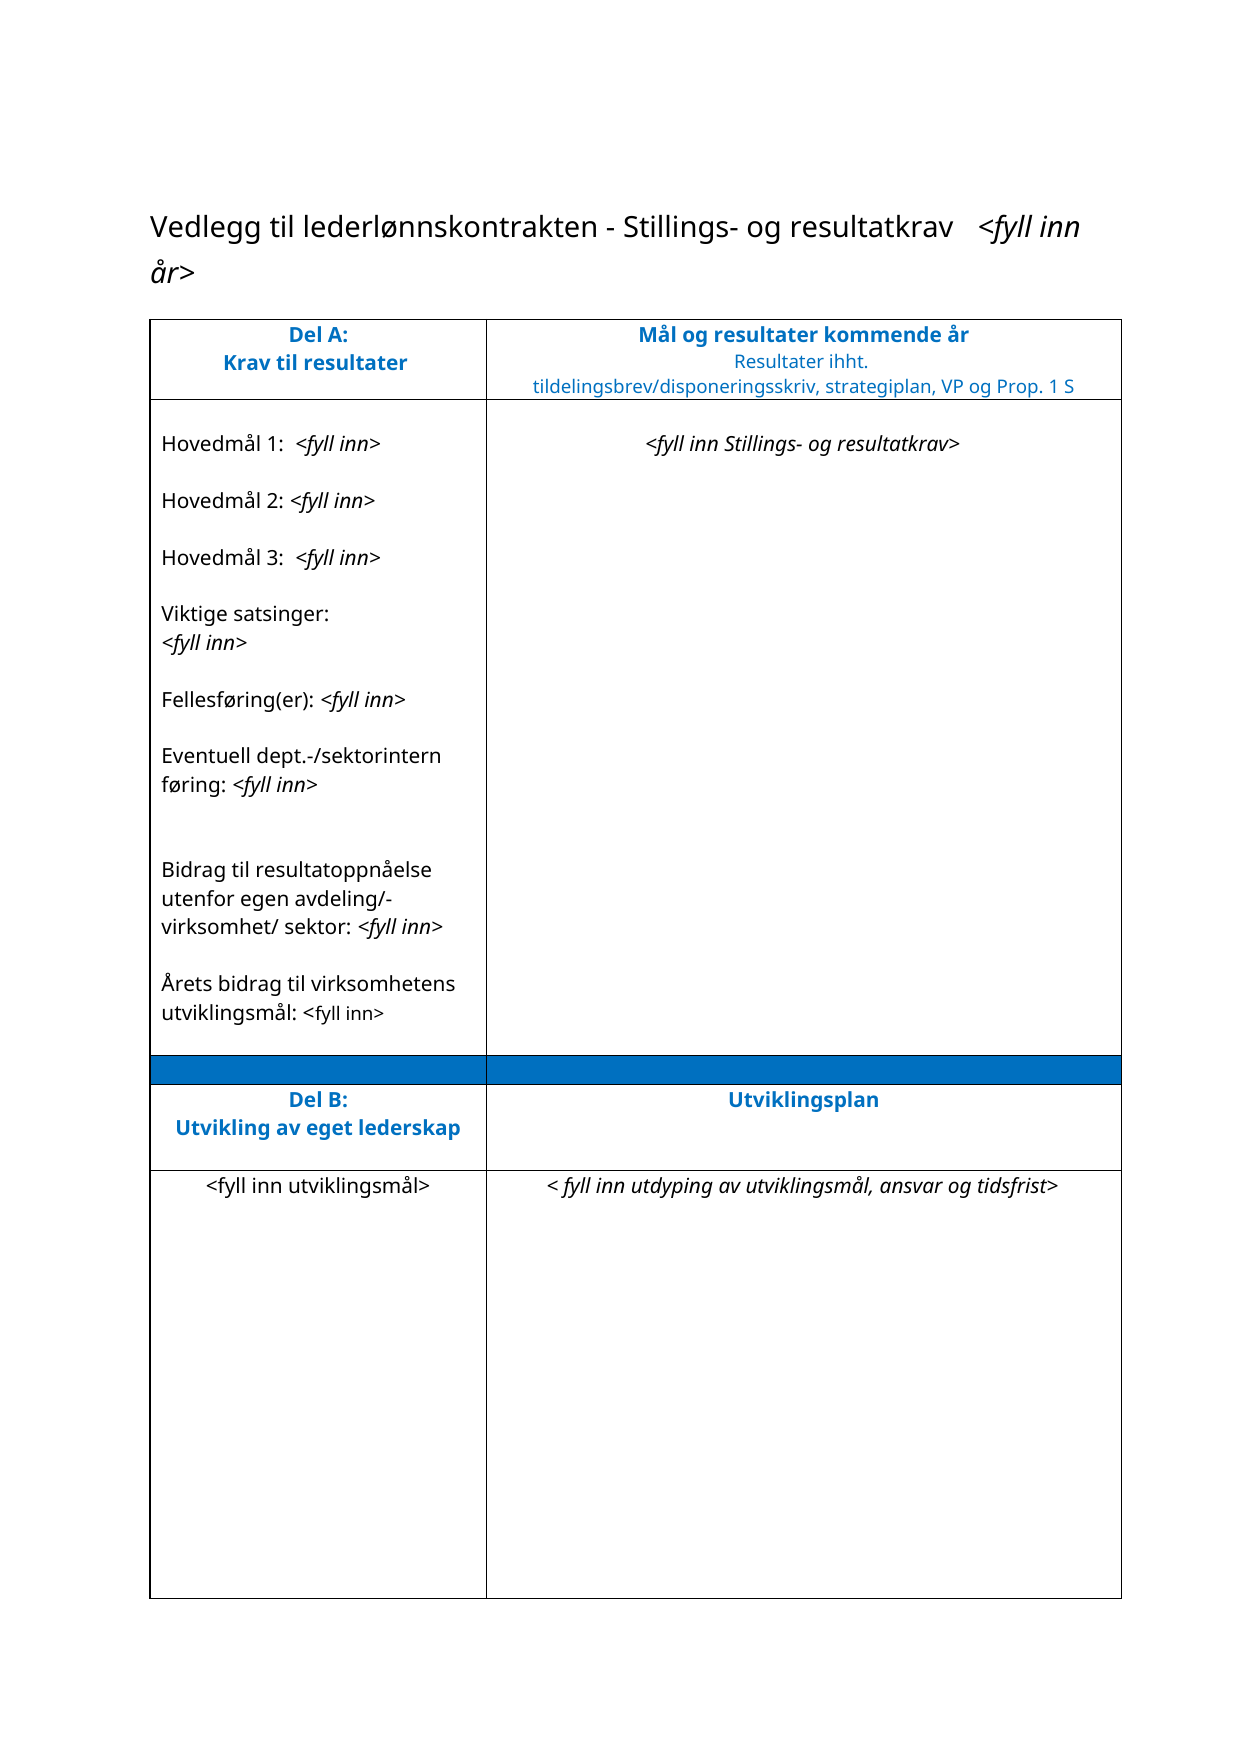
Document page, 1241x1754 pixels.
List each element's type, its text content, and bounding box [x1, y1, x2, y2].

table_cell [487, 1056, 1121, 1084]
table_cell < fyll inn utdyping av utviklingsmål, ansvar og tidsfrist> [487, 1171, 1121, 1598]
text Vedlegg til lederlønnskontrakten - Stillings- og resultatkrav <fyll inn år> [150, 207, 1090, 292]
table_header Mål og resultater kommende år Resultater ihht. tildelingsbrev/disponeringsskriv, strategiplan, VP og Prop. 1 S [487, 320, 1121, 399]
table_cell <fyll inn Stillings- og resultatkrav> [487, 400, 1121, 1054]
table_cell [151, 1056, 486, 1084]
table_header Del A: Krav til resultater [151, 320, 486, 399]
table_cell Del B: Utvikling av eget lederskap [151, 1085, 486, 1170]
table_cell <fyll inn utviklingsmål> [151, 1171, 486, 1598]
table_cell Hovedmål 1: <fyll inn> Hovedmål 2: <fyll inn> Hovedmål 3: <fyll inn> Viktige satsinger: <fyll inn> Fellesføring(er): <fyll inn> Eventuell dept.-/sektorintern føring: <fyll inn> Bidrag til resultatoppnåelse utenfor egen avdeling/- virksomhet/ sektor: <fyll inn> Årets bidrag til virksomhetens utviklingsmål: <fyll inn> [151, 400, 486, 1054]
table_cell Utviklingsplan [487, 1085, 1121, 1170]
